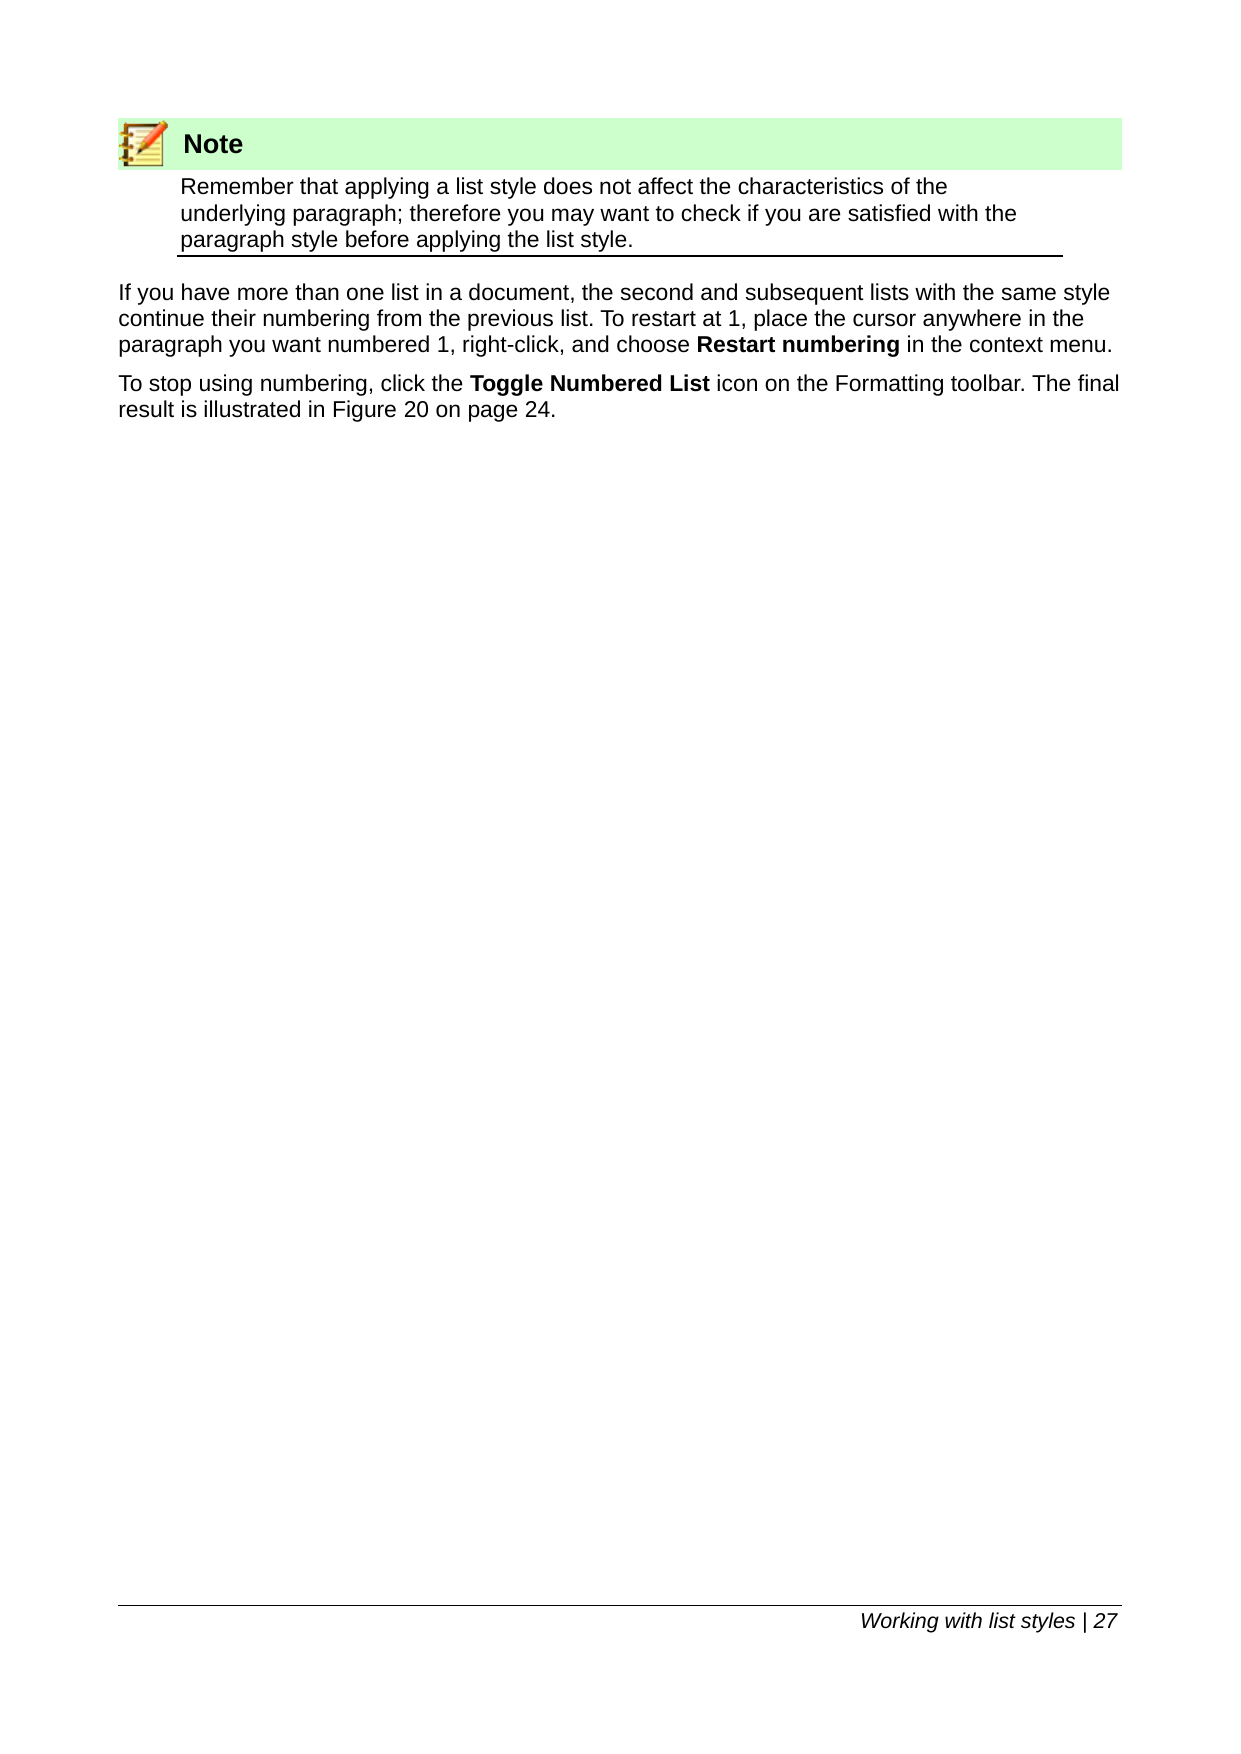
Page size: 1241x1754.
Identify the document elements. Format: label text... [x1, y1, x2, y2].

picture [119, 119, 170, 170]
subtitle Note [118, 118, 1122, 170]
text Remember that applying a list style does not affect the characteristics of the underlying paragraph; therefore you may want to check if you are satisfied with the paragraph style before applying the list style. [177, 170, 1063, 255]
text If you have more than one list in a document, the second and subsequent lists with the same style continue their numbering from the previous list. To restart at 1, place the cursor anywhere in the paragraph you want numbered 1, right-click, and choose Restart numbering in the context menu. [118, 278, 1122, 357]
text To stop using numbering, click the Toggle Numbered List icon on the Formatting toolbar. The final result is illustrated in Figure 20 on page 24. [118, 370, 1122, 423]
